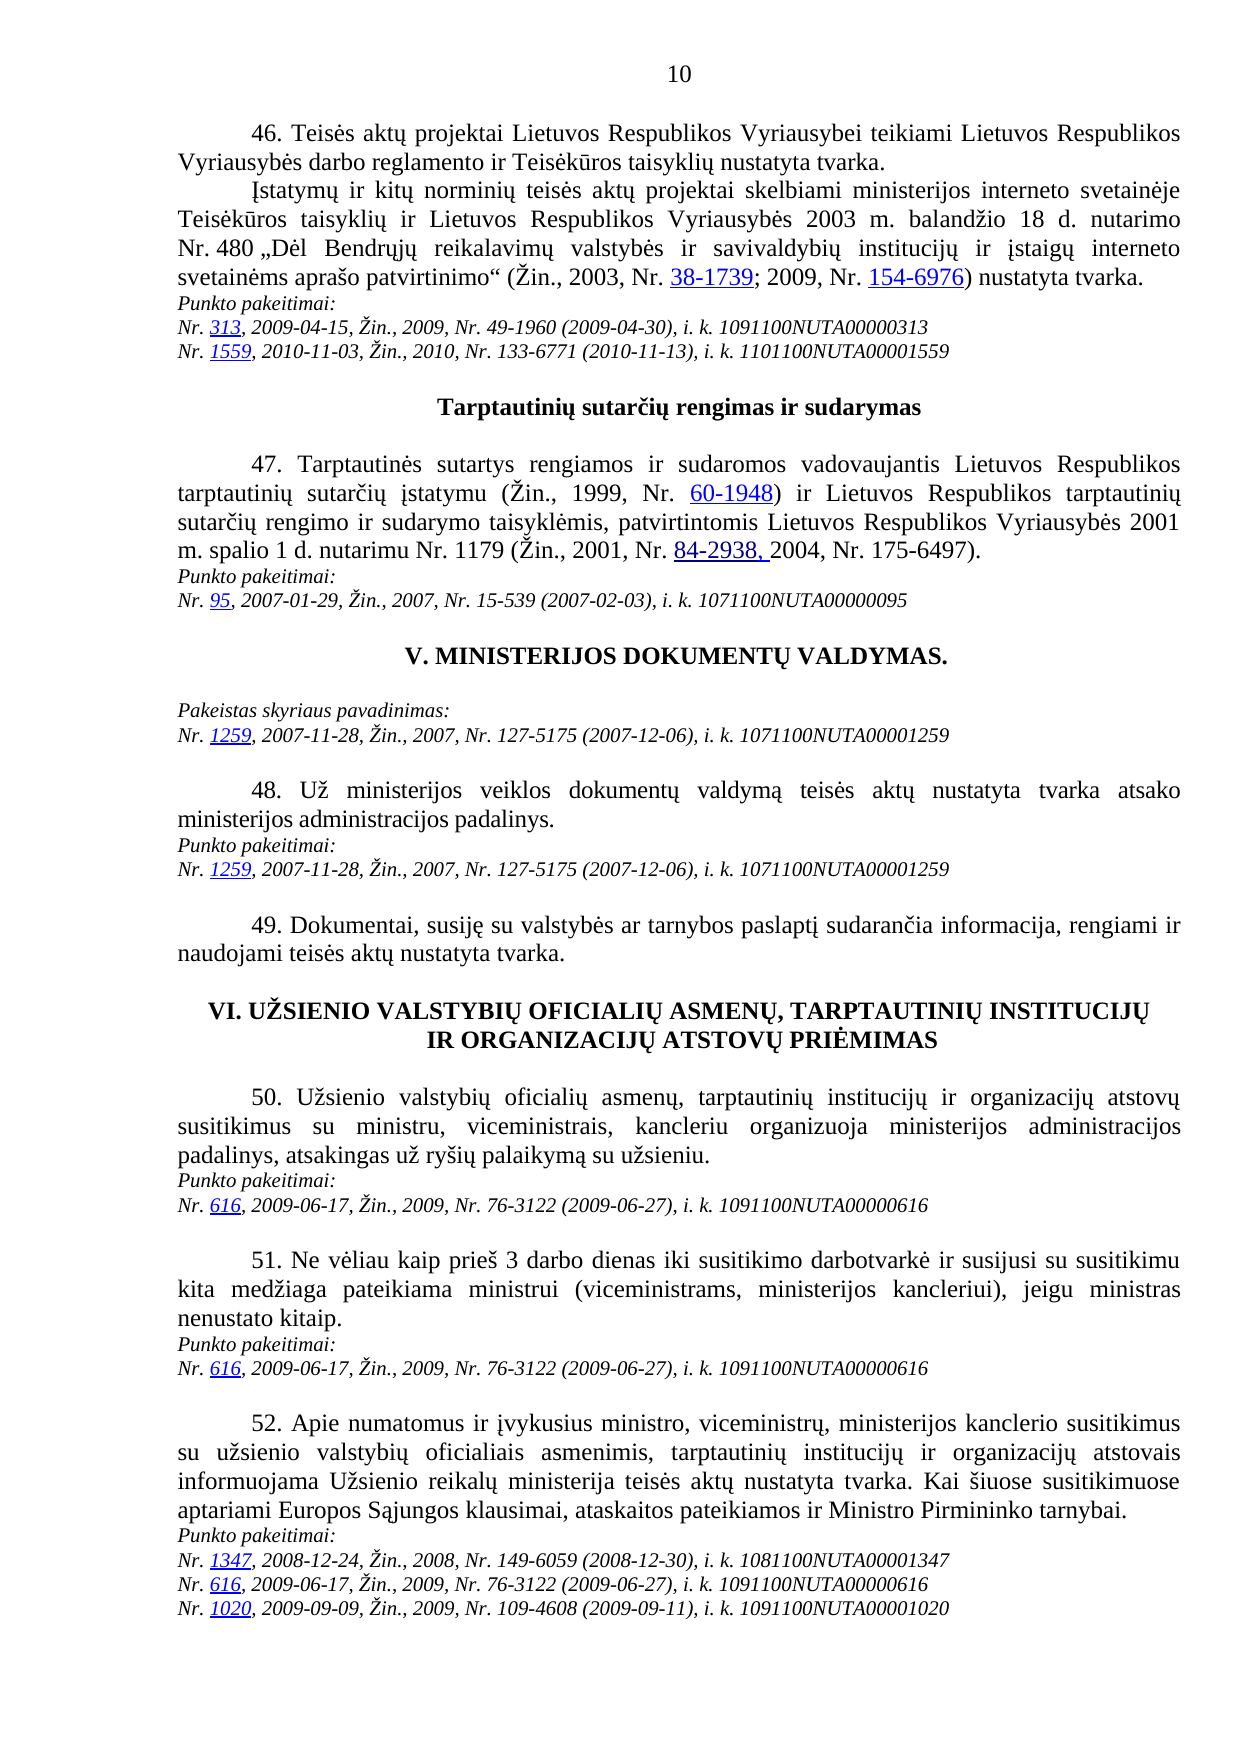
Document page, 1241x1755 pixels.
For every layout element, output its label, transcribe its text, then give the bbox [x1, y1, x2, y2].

text Pakeistas skyriaus pavadinimas: [177, 698, 1181, 722]
text Punkto pakeitimai: [177, 291, 1181, 315]
text 52. Apie numatomus ir įvykusius ministro, viceministrų, ministerijos kanclerio susitikimus su užsienio valstybių oficialiais asmenimis, tarptautinių institucijų ir organizacijų atstovais informuojama Užsienio reikalų ministerija teisės aktų nustatyta tvarka. Kai šiuose susitikimuose aptariami Europos Sąjungos klausimai, ataskaitos pateikiamos ir Ministro Pirmininko tarnybai. [177, 1408, 1181, 1523]
text Nr. 1020, 2009-09-09, Žin., 2009, Nr. 109-4608 (2009-09-11), i. k. 1091100NUTA00001020 [177, 1596, 1181, 1620]
text Nr. 1559, 2010-11-03, Žin., 2010, Nr. 133-6771 (2010-11-13), i. k. 1101100NUTA00001559 [177, 339, 1181, 363]
text 49. Dokumentai, susiję su valstybės ar tarnybos paslaptį sudarančia informacija, rengiami ir naudojami teisės aktų nustatyta tvarka. [177, 910, 1181, 967]
text 48. Už ministerijos veiklos dokumentų valdymą teisės aktų nustatyta tvarka atsako ministerijos administracijos padalinys. [177, 775, 1181, 833]
text Punkto pakeitimai: [177, 1168, 1181, 1192]
text IR ORGANIZACIJŲ ATSTOVŲ PRIĖMIMAS [177, 1025, 1181, 1053]
text Punkto pakeitimai: [177, 564, 1181, 588]
text V. MINISTERIJOS DOKUMENTŲ VALDYMAS. [177, 641, 1181, 670]
text Nr. 1259, 2007-11-28, Žin., 2007, Nr. 127-5175 (2007-12-06), i. k. 1071100NUTA00001259 [177, 722, 1181, 747]
text Nr. 1347, 2008-12-24, Žin., 2008, Nr. 149-6059 (2008-12-30), i. k. 1081100NUTA00001347 [177, 1547, 1181, 1572]
text VI. UŽSIENIO VALSTYBIŲ OFICIALIŲ ASMENŲ, TARPTAUTINIŲ INSTITUCIJŲ [177, 996, 1181, 1025]
text Punkto pakeitimai: [177, 833, 1181, 857]
text 51. Ne vėliau kaip prieš 3 darbo dienas iki susitikimo darbotvarkė ir susijusi su susitikimu kita medžiaga pateikiama ministrui (viceministrams, ministerijos kancleriui), jeigu ministras nenustato kitaip. [177, 1245, 1181, 1332]
text Įstatymų ir kitų norminių teisės aktų projektai skelbiami ministerijos interneto svetainėje Teisėkūros taisyklių ir Lietuvos Respublikos Vyriausybės 2003 m. balandžio 18 d. nutarimo Nr. 480 „Dėl Bendrųjų reikalavimų valstybės ir savivaldybių institucijų ir įstaigų interneto svetainėms aprašo patvirtinimo“ (Žin., 2003, Nr. 38-1739; 2009, Nr. 154-6976) nustatyta tvarka. [177, 176, 1181, 291]
text Nr. 616, 2009-06-17, Žin., 2009, Nr. 76-3122 (2009-06-27), i. k. 1091100NUTA00000616 [177, 1572, 1181, 1596]
text Punkto pakeitimai: [177, 1332, 1181, 1356]
text 46. Teisės aktų projektai Lietuvos Respublikos Vyriausybei teikiami Lietuvos Respublikos Vyriausybės darbo reglamento ir Teisėkūros taisyklių nustatyta tvarka. [177, 118, 1181, 176]
text Nr. 616, 2009-06-17, Žin., 2009, Nr. 76-3122 (2009-06-27), i. k. 1091100NUTA00000616 [177, 1356, 1181, 1380]
text Punkto pakeitimai: [177, 1523, 1181, 1547]
text Nr. 616, 2009-06-17, Žin., 2009, Nr. 76-3122 (2009-06-27), i. k. 1091100NUTA00000616 [177, 1192, 1181, 1217]
text 47. Tarptautinės sutartys rengiamos ir sudaromos vadovaujantis Lietuvos Respublikos tarptautinių sutarčių įstatymu (Žin., 1999, Nr. 60-1948) ir Lietuvos Respublikos tarptautinių sutarčių rengimo ir sudarymo taisyklėmis, patvirtintomis Lietuvos Respublikos Vyriausybės 2001 m. spalio 1 d. nutarimu Nr. 1179 (Žin., 2001, Nr. 84-2938, 2004, Nr. 175-6497). [177, 449, 1181, 564]
text Nr. 313, 2009-04-15, Žin., 2009, Nr. 49-1960 (2009-04-30), i. k. 1091100NUTA00000313 [177, 315, 1181, 339]
text Tarptautinių sutarčių rengimas ir sudarymas [177, 392, 1181, 420]
text 50. Užsienio valstybių oficialių asmenų, tarptautinių institucijų ir organizacijų atstovų susitikimus su ministru, viceministrais, kancleriu organizuoja ministerijos administracijos padalinys, atsakingas už ryšių palaikymą su užsieniu. [177, 1082, 1181, 1168]
text Nr. 95, 2007-01-29, Žin., 2007, Nr. 15-539 (2007-02-03), i. k. 1071100NUTA00000095 [177, 588, 1181, 612]
text Nr. 1259, 2007-11-28, Žin., 2007, Nr. 127-5175 (2007-12-06), i. k. 1071100NUTA00001259 [177, 857, 1181, 881]
